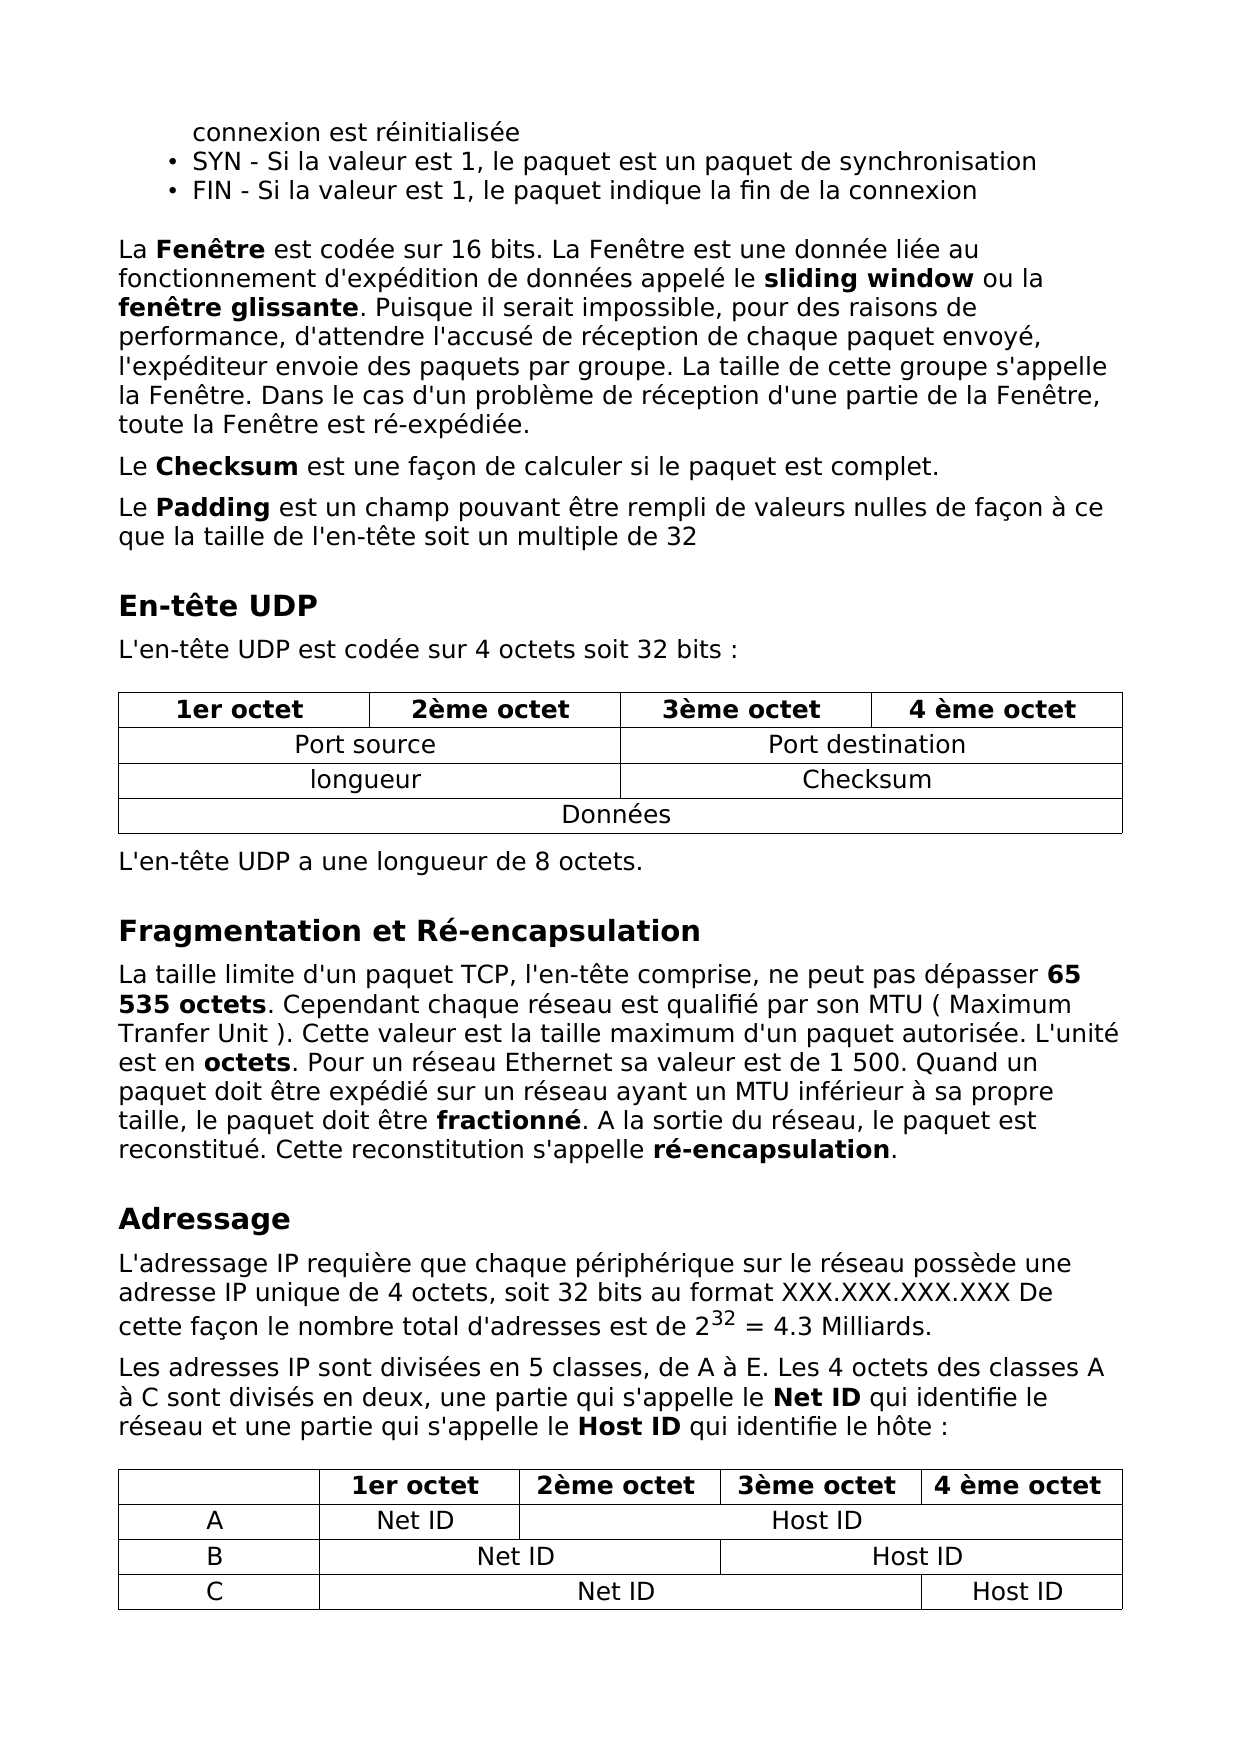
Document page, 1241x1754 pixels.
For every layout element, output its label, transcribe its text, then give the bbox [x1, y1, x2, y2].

table_header 1er octet [119, 693, 369, 727]
table_cell Port source [119, 728, 620, 762]
table_cell Host ID [922, 1575, 1122, 1609]
table_header 3ème octet [621, 693, 871, 727]
table_header [119, 1470, 319, 1503]
table_cell Host ID [520, 1505, 1122, 1539]
table_header 3ème octet [721, 1470, 921, 1503]
subtitle En-tête UDP [118, 589, 1122, 623]
text La Fenêtre est codée sur 16 bits. La Fenêtre est une donnée liée au fonctionnement d'expédition de données appelé le sliding window ou la fenêtre glissante. Puisque il serait impossible, pour des raisons de performance, d'attendre l'accusé de réception de chaque paquet envoyé, l'expéditeur envoie des paquets par groupe. La taille de cette groupe s'appelle la Fenêtre. Dans le cas d'un problème de réception d'une partie de la Fenêtre, toute la Fenêtre est ré-expédiée. [118, 235, 1122, 439]
table_cell Net ID [320, 1575, 921, 1609]
list FIN - Si la valeur est 1, le paquet indique la fin de la connexion [177, 176, 1122, 206]
table_header 4 ème octet [872, 693, 1122, 727]
table_cell C [119, 1575, 319, 1609]
text Le Checksum est une façon de calculer si le paquet est complet. [118, 452, 1122, 481]
table_cell Net ID [320, 1505, 519, 1539]
subtitle Adressage [118, 1202, 1122, 1236]
table_header 2ème octet [520, 1470, 720, 1503]
text L'en-tête UDP est codée sur 4 octets soit 32 bits : [118, 636, 1122, 665]
table_cell Host ID [721, 1540, 1122, 1574]
table_cell Port destination [621, 728, 1122, 762]
table_cell Données [119, 799, 1122, 833]
table_cell A [119, 1505, 319, 1539]
text Les adresses IP sont divisées en 5 classes, de A à E. Les 4 octets des classes A à C sont divisés en deux, une partie qui s'appelle le Net ID qui identifie le réseau et une partie qui s'appelle le Host ID qui identifie le hôte : [118, 1354, 1122, 1441]
list connexion est réinitialisée [177, 118, 1122, 147]
list SYN - Si la valeur est 1, le paquet est un paquet de synchronisation [177, 147, 1122, 176]
table_cell Checksum [621, 764, 1122, 797]
table_cell Net ID [320, 1540, 720, 1574]
table_cell B [119, 1540, 319, 1574]
table_header 4 ème octet [922, 1470, 1122, 1503]
text L'adressage IP requière que chaque périphérique sur le réseau possède une adresse IP unique de 4 octets, soit 32 bits au format XXX.XXX.XXX.XXX De cette façon le nombre total d'adresses est de 232 = 4.3 Milliards. [118, 1249, 1122, 1341]
table_cell longueur [119, 764, 620, 797]
text L'en-tête UDP a une longueur de 8 octets. [118, 847, 1122, 877]
subtitle Fragmentation et Ré-encapsulation [118, 914, 1122, 948]
table_header 2ème octet [370, 693, 620, 727]
text Le Padding est un champ pouvant être rempli de valeurs nulles de façon à ce que la taille de l'en-tête soit un multiple de 32 [118, 493, 1122, 552]
table_header 1er octet [320, 1470, 519, 1503]
text La taille limite d'un paquet TCP, l'en-tête comprise, ne peut pas dépasser 65 535 octets. Cependant chaque réseau est qualifié par son MTU ( Maximum Tranfer Unit ). Cette valeur est la taille maximum d'un paquet autorisée. L'unité est en octets. Pour un réseau Ethernet sa valeur est de 1 500. Quand un paquet doit être expédié sur un réseau ayant un MTU inférieur à sa propre taille, le paquet doit être fractionné. A la sortie du réseau, le paquet est reconstitué. Cette reconstitution s'appelle ré-encapsulation. [118, 961, 1122, 1165]
